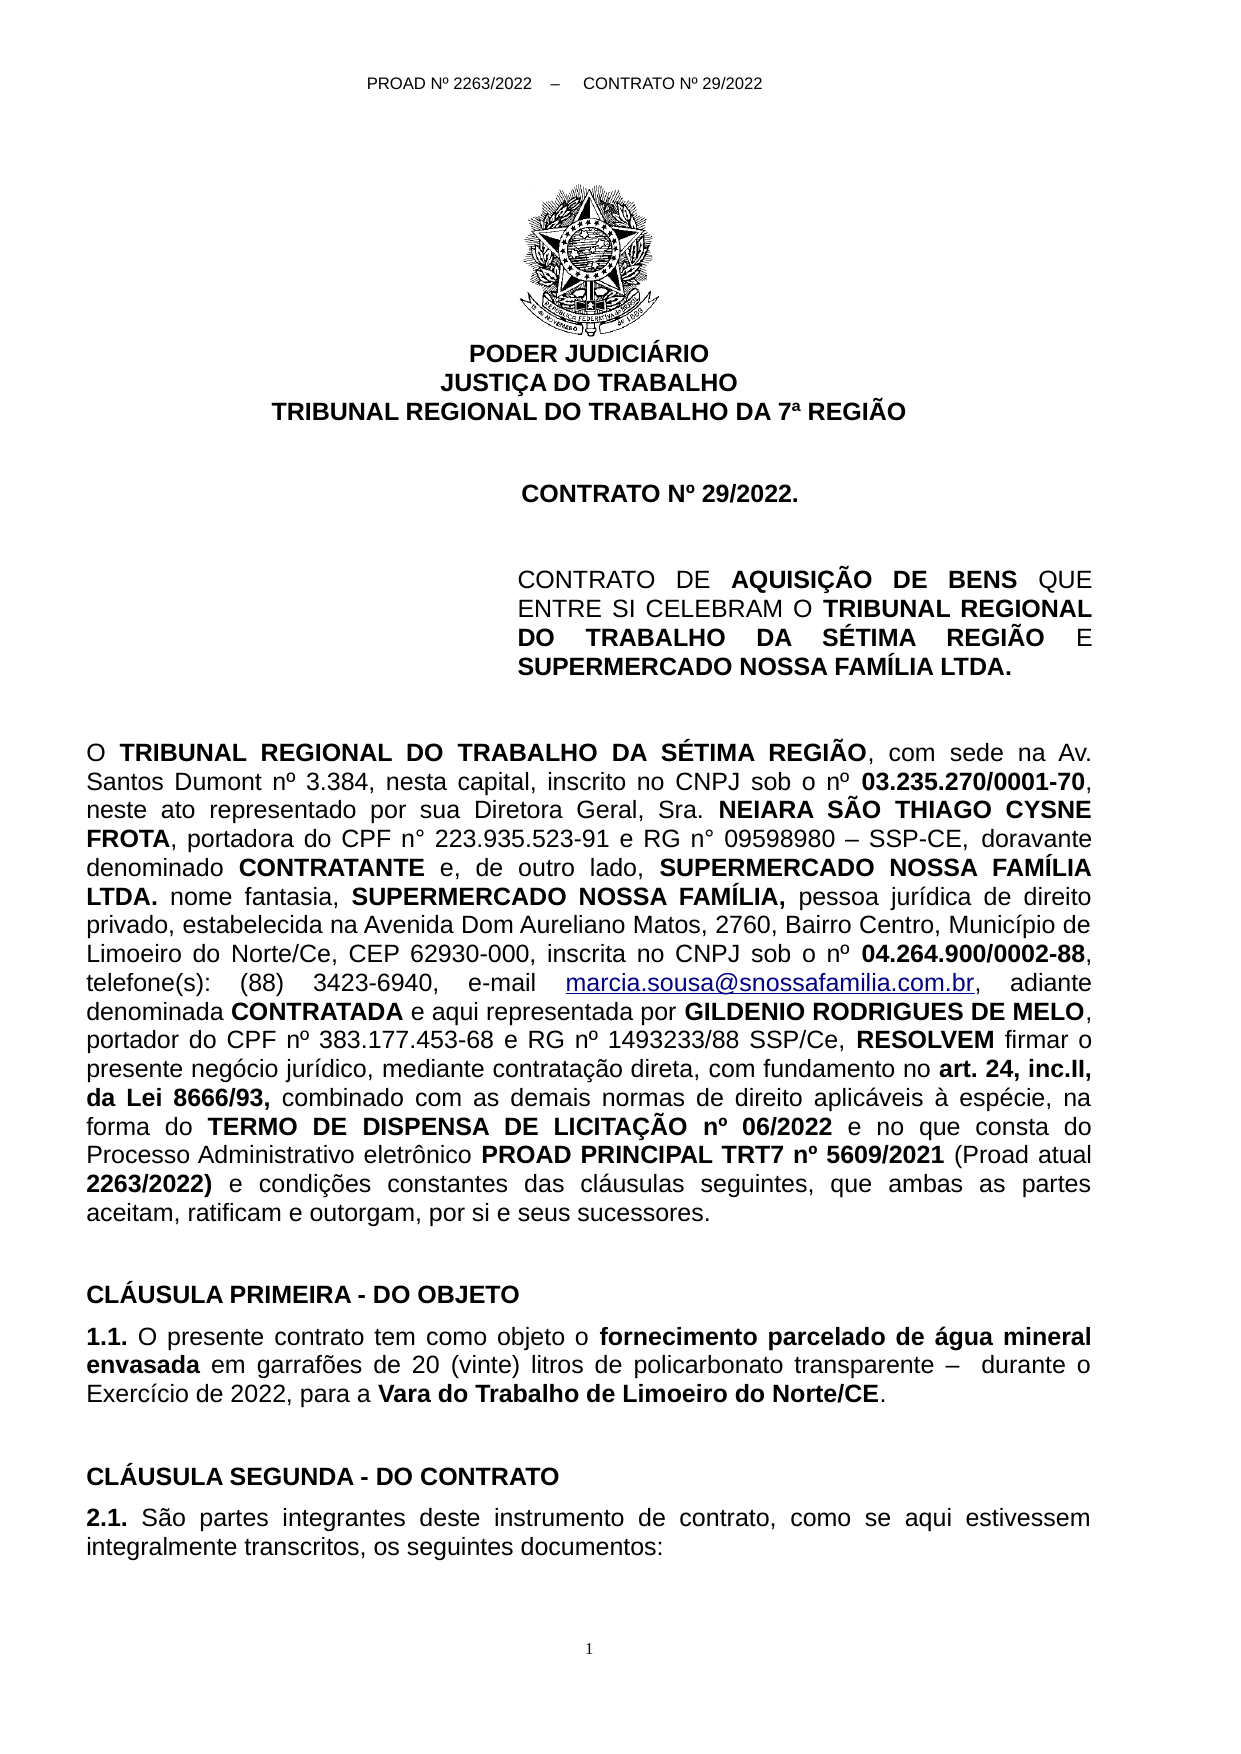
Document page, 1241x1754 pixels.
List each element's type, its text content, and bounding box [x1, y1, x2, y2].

text 2.1. São partes integrantes deste instrumento de contrato, como se aqui estivessem integralmente transcritos, os seguintes documentos: [86, 1503, 1092, 1560]
text TRIBUNAL REGIONAL DO TRABALHO DA 7ª REGIÃO [86, 396, 1092, 425]
text CONTRATO Nº 29/2022. [514, 479, 1092, 508]
text O TRIBUNAL REGIONAL DO TRABALHO DA SÉTIMA REGIÃO, com sede na Av. Santos Dumont nº 3.384, nesta capital, inscrito no CNPJ sob o nº 03.235.270/0001-70, neste ato representado por sua Diretora Geral, Sra. NEIARA SÃO THIAGO CYSNE FROTA, portadora do CPF n° 223.935.523-91 e RG n° 09598980 – SSP-CE, doravante denominado CONTRATANTE e, de outro lado, SUPERMERCADO NOSSA FAMÍLIA LTDA. nome fantasia, SUPERMERCADO NOSSA FAMÍLIA, pessoa jurídica de direito privado, estabelecida na Avenida Dom Aureliano Matos, 2760, Bairro Centro, Município de Limoeiro do Norte/Ce, CEP 62930-000, inscrita no CNPJ sob o nº 04.264.900/0002-88, telefone(s): (88) 3423-6940, e-mail marcia.sousa@snossafamilia.com.br, adiante denominada CONTRATADA e aqui representada por GILDENIO RODRIGUES DE MELO, portador do CPF nº 383.177.453-68 e RG nº 1493233/88 SSP/Ce, RESOLVEM firmar o presente negócio jurídico, mediante contratação direta, com fundamento no art. 24, inc.II, da Lei 8666/93, combinado com as demais normas de direito aplicáveis à espécie, na forma do TERMO DE DISPENSA DE LICITAÇÃO nº 06/2022 e no que consta do Processo Administrativo eletrônico PROAD PRINCIPAL TRT7 nº 5609/2021 (Proad atual 2263/2022) e condições constantes das cláusulas seguintes, que ambas as partes aceitam, ratificam e outorgam, por si e seus sucessores. [86, 738, 1092, 1226]
text CLÁUSULA PRIMEIRA - DO OBJETO [86, 1280, 1092, 1309]
text PODER JUDICIÁRIO [86, 339, 1092, 368]
text 1.1. O presente contrato tem como objeto o fornecimento parcelado de água mineral envasada em garrafões de 20 (vinte) litros de policarbonato transparente – durante o Exercício de 2022, para a Vara do Trabalho de Limoeiro do Norte/CE. [86, 1321, 1092, 1408]
text JUSTIÇA DO TRABALHO [86, 368, 1092, 396]
text CONTRATO DE AQUISIÇÃO DE BENS QUE ENTRE SI CELEBRAM O TRIBUNAL REGIONAL DO TRABALHO DA SÉTIMA REGIÃO E SUPERMERCADO NOSSA FAMÍLIA LTDA. [517, 565, 1092, 680]
picture [518, 182, 661, 338]
text CLÁUSULA SEGUNDA - DO CONTRATO [86, 1461, 1092, 1490]
